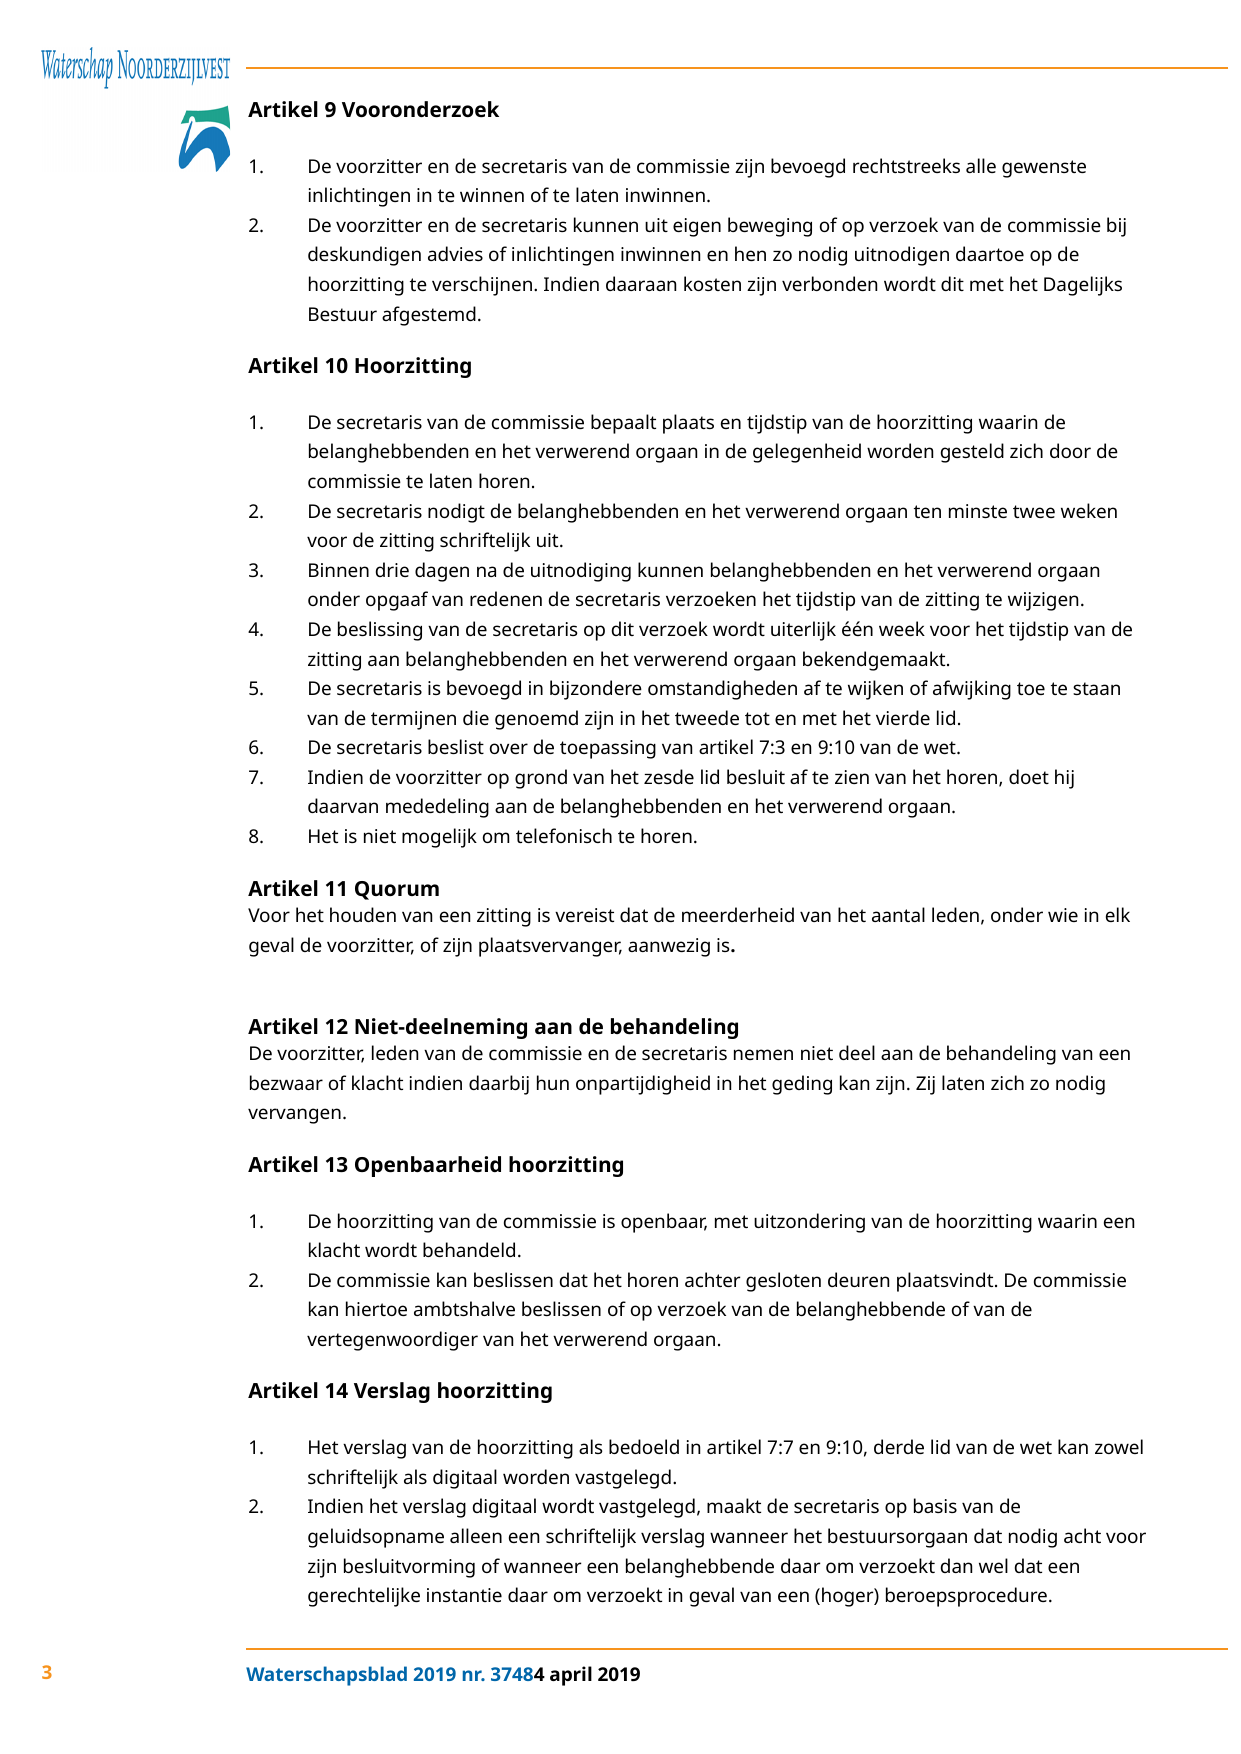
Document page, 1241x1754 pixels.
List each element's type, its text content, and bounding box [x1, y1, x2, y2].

list De hoorzitting van de commissie is openbaar, met uitzondering van de hoorzitting waarin een klacht wordt behandeld. [248, 1208, 1152, 1263]
text Artikel 12 Niet-deelneming aan de behandeling [248, 1012, 1152, 1040]
text Artikel 14 Verslag hoorzitting [248, 1377, 1152, 1405]
list Binnen drie dagen na de uitnodiging kunnen belanghebbenden en het verwerend orgaan onder opgaaf van redenen de secretaris verzoeken het tijdstip van de zitting te wijzigen. [248, 557, 1152, 612]
list Indien de voorzitter op grond van het zesde lid besluit af te zien van het horen, doet hij daarvan mededeling aan de belanghebbenden en het verwerend orgaan. [248, 764, 1152, 819]
list De secretaris beslist over de toepassing van artikel 7:3 en 9:10 van de wet. [248, 734, 1152, 760]
text Artikel 9 Vooronderzoek [248, 95, 1152, 123]
list De voorzitter en de secretaris kunnen uit eigen beweging of op verzoek van de commissie bij deskundigen advies of inlichtingen inwinnen en hen zo nodig uitnodigen daartoe op de hoorzitting te verschijnen. Indien daaraan kosten zijn verbonden wordt dit met het Dagelijks Bestuur afgestemd. [248, 212, 1152, 326]
list De commissie kan beslissen dat het horen achter gesloten deuren plaatsvindt. De commissie kan hiertoe ambtshalve beslissen of op verzoek van de belanghebbende of van de vertegenwoordiger van het verwerend orgaan. [248, 1267, 1152, 1352]
list De secretaris nodigt de belanghebbenden en het verwerend orgaan ten minste twee weken voor de zitting schriftelijk uit. [248, 498, 1152, 553]
text De voorzitter, leden van de commissie en de secretaris nemen niet deel aan de behandeling van een bezwaar of klacht indien daarbij hun onpartijdigheid in het geding kan zijn. Zij laten zich zo nodig vervangen. [248, 1040, 1152, 1125]
text Artikel 10 Hoorzitting [248, 351, 1152, 379]
text Artikel 13 Openbaarheid hoorzitting [248, 1150, 1152, 1178]
list De secretaris van de commissie bepaalt plaats en tijdstip van de hoorzitting waarin de belanghebbenden en het verwerend orgaan in de gelegenheid worden gesteld zich door de commissie te laten horen. [248, 409, 1152, 494]
text Artikel 11 Quorum [248, 874, 1152, 902]
list Indien het verslag digitaal wordt vastgelegd, maakt de secretaris op basis van de geluidsopname alleen een schriftelijk verslag wanneer het bestuursorgaan dat nodig acht voor zijn besluitvorming of wanneer een belanghebbende daar om verzoekt dan wel dat een gerechtelijke instantie daar om verzoekt in geval van een (hoger) beroepsprocedure. [248, 1494, 1152, 1608]
picture [41, 47, 231, 172]
list Het verslag van de hoorzitting als bedoeld in artikel 7:7 en 9:10, derde lid van de wet kan zowel schriftelijk als digitaal worden vastgelegd. [248, 1434, 1152, 1490]
list De secretaris is bevoegd in bijzondere omstandigheden af te wijken of afwijking toe te staan van de termijnen die genoemd zijn in het tweede tot en met het vierde lid. [248, 675, 1152, 731]
list De beslissing van de secretaris op dit verzoek wordt uiterlijk één week voor het tijdstip van de zitting aan belanghebbenden en het verwerend orgaan bekendgemaakt. [248, 616, 1152, 672]
list Het is niet mogelijk om telefonisch te horen. [248, 823, 1152, 849]
list De voorzitter en de secretaris van de commissie zijn bevoegd rechtstreeks alle gewenste inlichtingen in te winnen of te laten inwinnen. [248, 153, 1152, 208]
text Voor het houden van een zitting is vereist dat de meerderheid van het aantal leden, onder wie in elk geval de voorzitter, of zijn plaatsvervanger, aanwezig is. [248, 902, 1152, 957]
